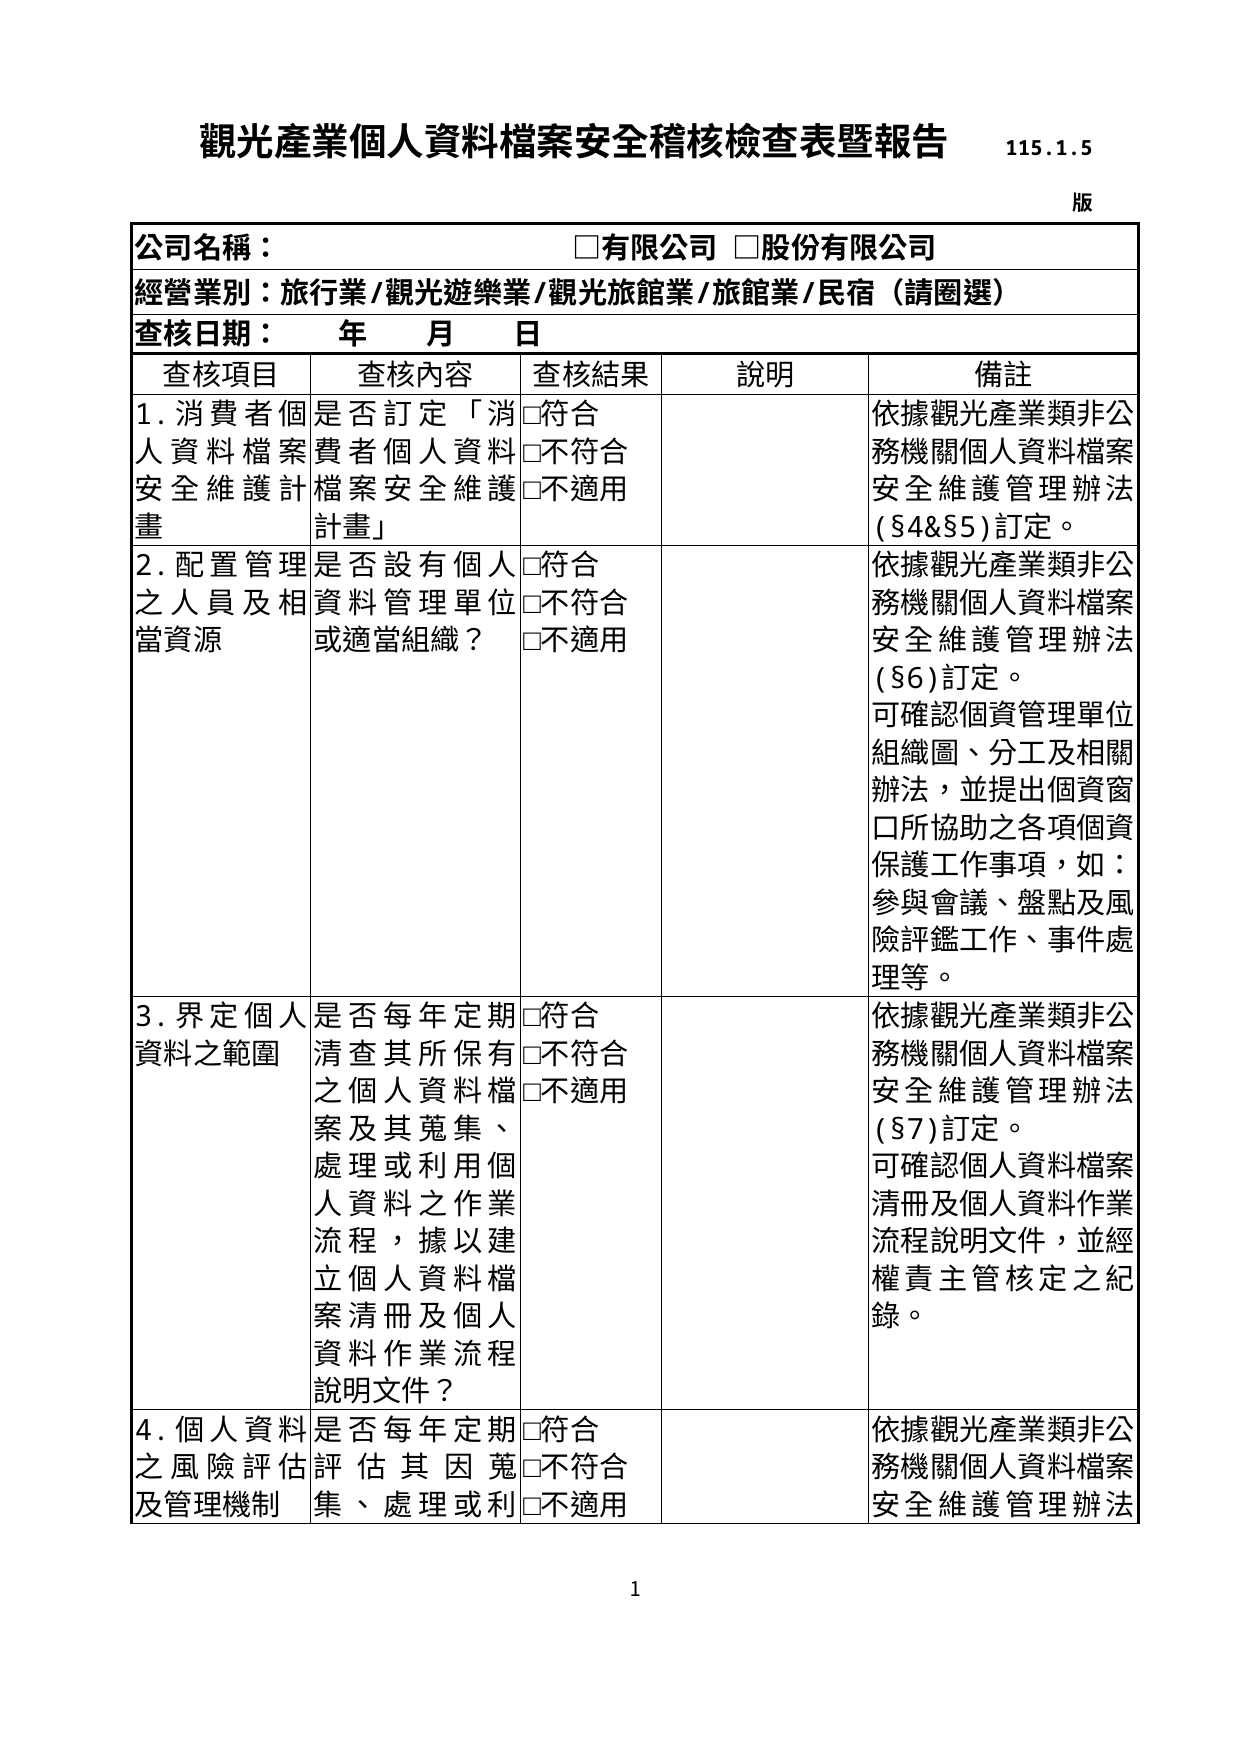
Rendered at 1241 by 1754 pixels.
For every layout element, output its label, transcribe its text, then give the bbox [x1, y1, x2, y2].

table_cell □符合 □不符合 □不適用 [521, 1410, 661, 1523]
table_cell [662, 997, 868, 1409]
table_cell □符合 □不符合 □不適用 [521, 395, 661, 545]
table_cell [662, 1410, 868, 1523]
table_cell □符合 □不符合 □不適用 [521, 546, 661, 996]
table_cell [662, 395, 868, 545]
table_cell 依據觀光產業類非公務機關個人資料檔案安全維護管理辦法(§7)訂定。 可確認個人資料檔案清冊及個人資料作業流程說明文件，並經權責主管核定之紀錄。 [869, 997, 1137, 1409]
table_cell 經營業別：旅行業/觀光遊樂業/觀光旅館業/旅館業/民宿（請圈選） [133, 270, 1137, 314]
table_cell 依據觀光產業類非公務機關個人資料檔案安全維護管理辦法(§4&§5)訂定。 [869, 395, 1137, 545]
table_cell 依據觀光產業類非公務機關個人資料檔案安全維護管理辦法 [869, 1410, 1137, 1523]
table_cell 是否設有個人資料管理單位或適當組織？ [311, 546, 520, 996]
text 觀光產業個人資料檔案安全稽核檢查表暨報告 115.1.5版 [177, 97, 1092, 222]
table_cell [662, 546, 868, 996]
table_cell 2.配置管理之人員及相當資源 [133, 546, 310, 996]
table_cell 查核日期： 年 月 日 [133, 315, 1137, 352]
table_cell 說明 [662, 355, 868, 394]
table_cell 備註 [869, 355, 1137, 394]
table_cell 查核結果 [521, 355, 661, 394]
table_cell 查核內容 [311, 355, 520, 394]
table_cell 查核項目 [133, 355, 310, 394]
table_cell □符合 □不符合 □不適用 [521, 997, 661, 1409]
table_cell 是否每年定期清查其所保有之個人資料檔案及其蒐集、處理或利用個人資料之作業流程，據以建立個人資料檔案清冊及個人資料作業流程說明文件？ [311, 997, 520, 1409]
table_cell 依據觀光產業類非公務機關個人資料檔案安全維護管理辦法(§6)訂定。 可確認個資管理單位組織圖、分工及相關辦法，並提出個資窗口所協助之各項個資保護工作事項，如：參與會議、盤點及風險評鑑工作、事件處理等。 [869, 546, 1137, 996]
table_cell 是否每年定期評估其因蒐集、處理或利 [311, 1410, 520, 1523]
table_cell 1.消費者個人資料檔案安全維護計畫 [133, 395, 310, 545]
table_cell 4.個人資料之風險評估及管理機制 [133, 1410, 310, 1523]
table_cell 是否訂定「消費者個人資料檔案安全維護計畫」 [311, 395, 520, 545]
table_header 公司名稱： □有限公司 □股份有限公司 [133, 225, 1137, 269]
table_cell 3.界定個人資料之範圍 [133, 997, 310, 1409]
